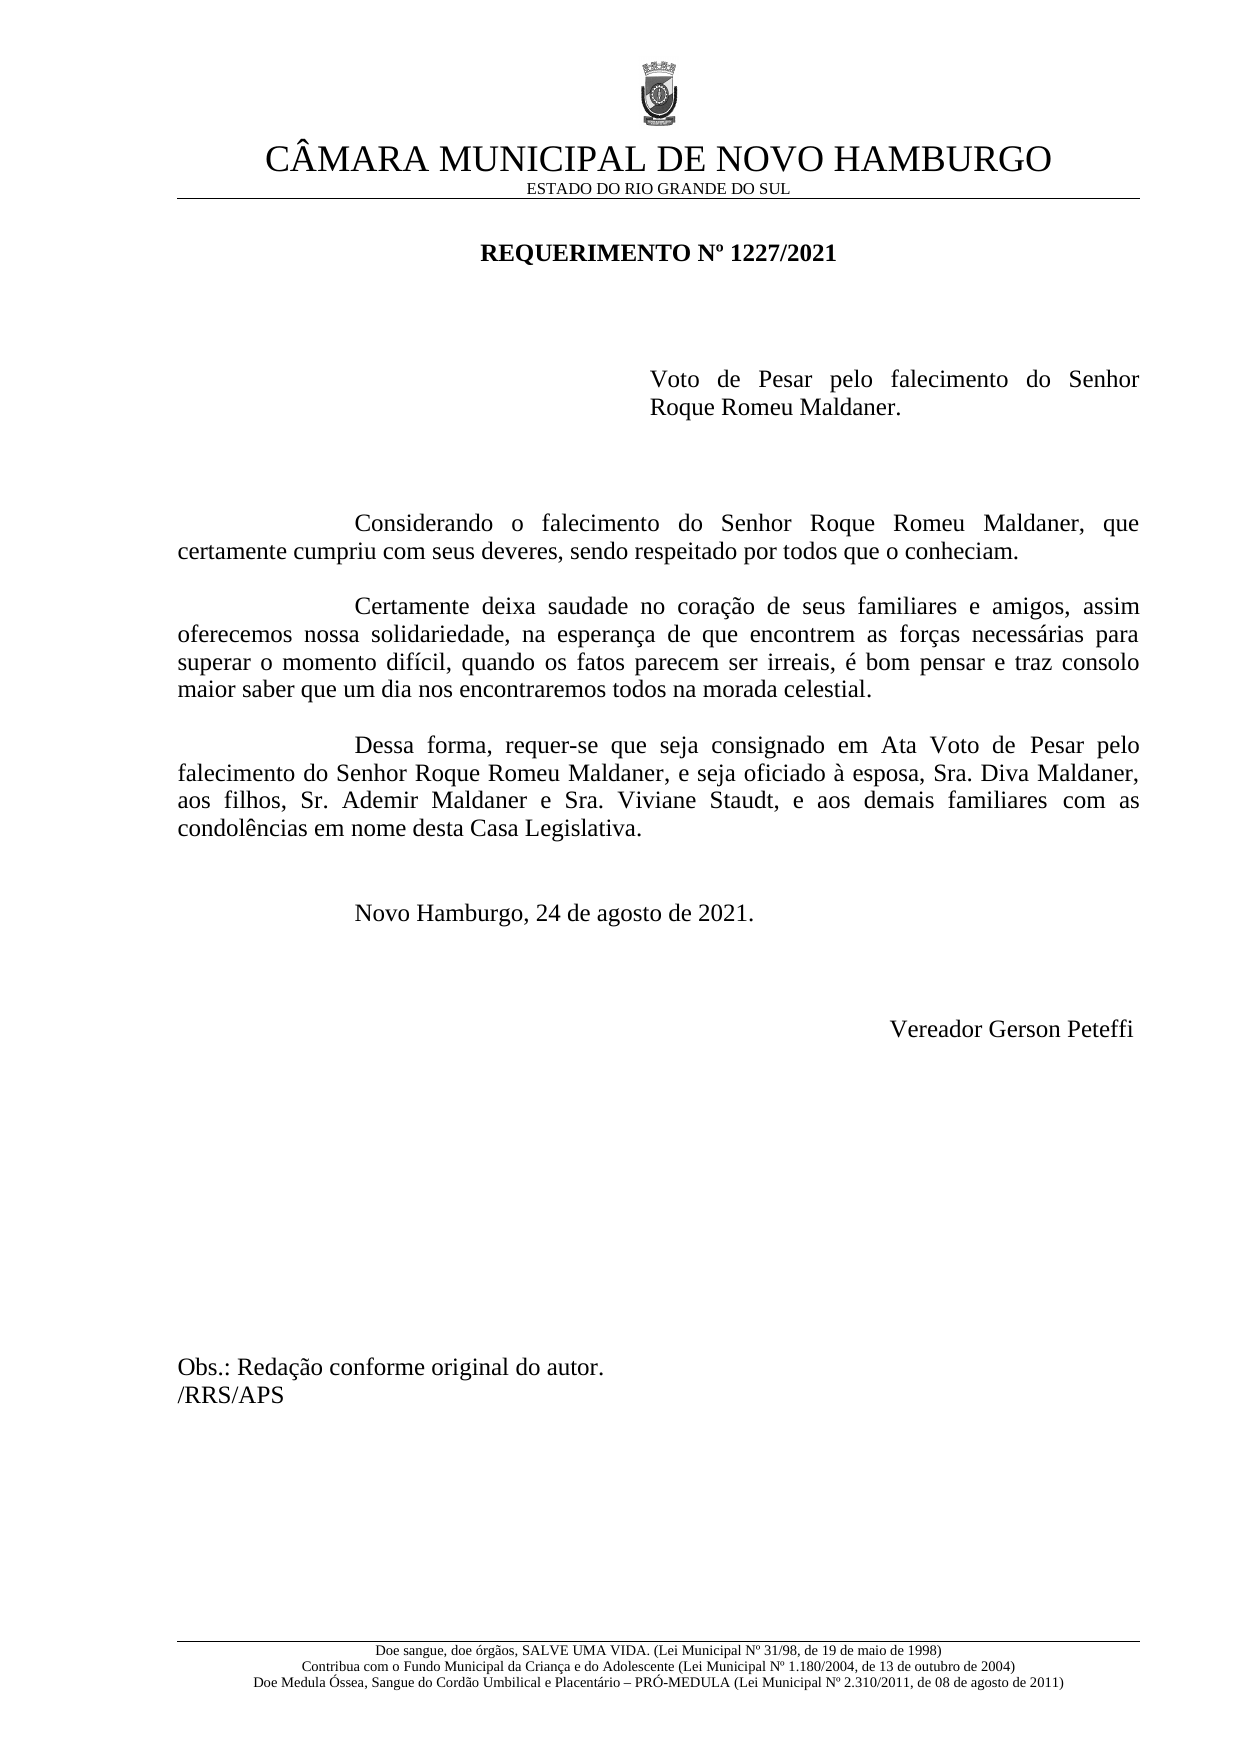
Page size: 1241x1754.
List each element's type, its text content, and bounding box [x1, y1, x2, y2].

text Considerando o falecimento do Senhor Roque Romeu Maldaner, que certamente cumpriu com seus deveres, sendo respeitado por todos que o conheciam. [177, 509, 1140, 565]
text Vereador Gerson Peteffi [177, 1015, 1140, 1043]
text /RRS/APS [177, 1381, 1140, 1409]
text Certamente deixa saudade no coração de seus familiares e amigos, assim oferecemos nossa solidariedade, na esperança de que encontrem as forças necessárias para superar o momento difícil, quando os fatos parecem ser irreais, é bom pensar e traz consolo maior saber que um dia nos encontraremos todos na morada celestial. [177, 592, 1140, 703]
text Novo Hamburgo, 24 de agosto de 2021. [177, 899, 1140, 927]
text Dessa forma, requer-se que seja consignado em Ata Voto de Pesar pelo falecimento do Senhor Roque Romeu Maldaner, e seja oficiado à esposa, Sra. Diva Maldaner, aos filhos, Sr. Ademir Maldaner e Sra. Viviane Staudt, e aos demais familiares com as condolências em nome desta Casa Legislativa. [177, 731, 1140, 842]
text Voto de Pesar pelo falecimento do Senhor Roque Romeu Maldaner. [649, 365, 1140, 421]
text Obs.: Redação conforme original do autor. [177, 1353, 1140, 1381]
title REQUERIMENTO Nº 1227/2021 [177, 239, 1140, 266]
